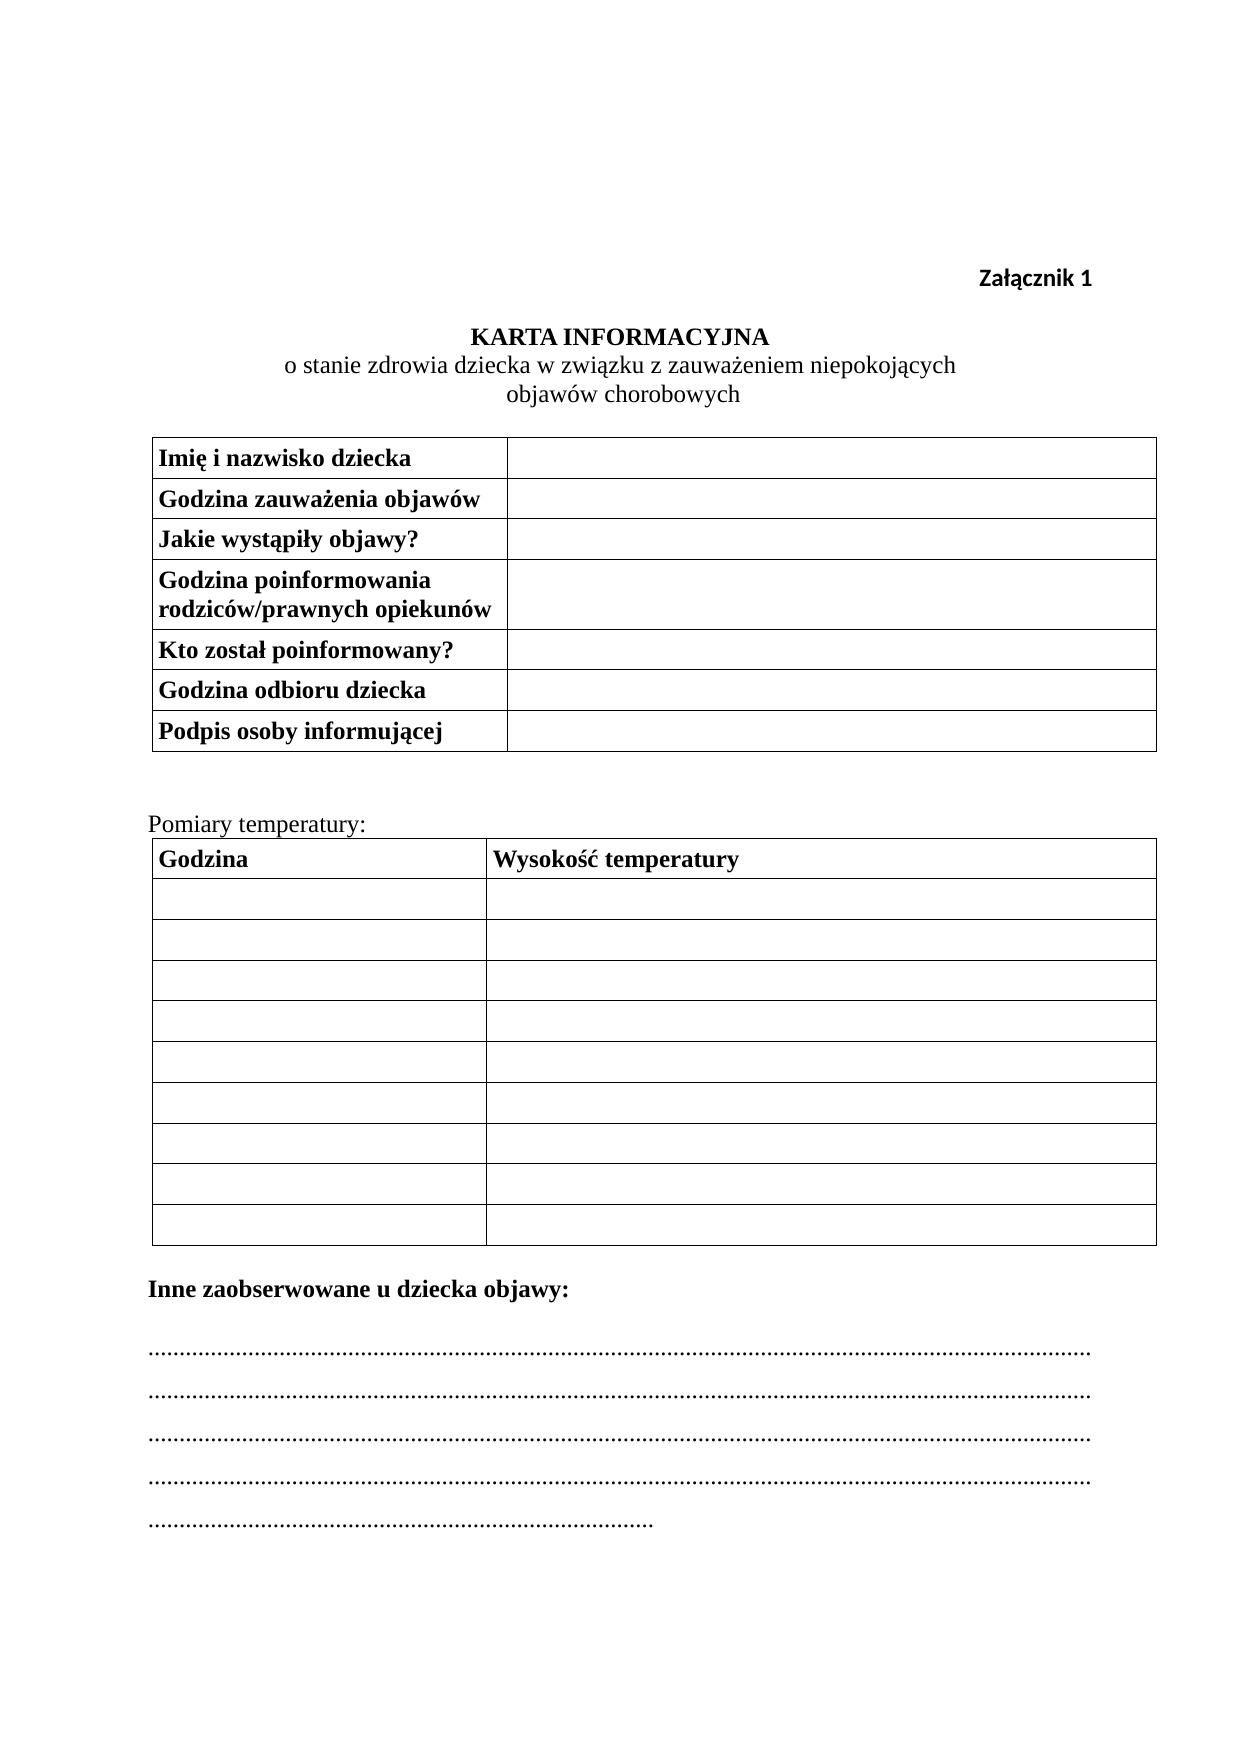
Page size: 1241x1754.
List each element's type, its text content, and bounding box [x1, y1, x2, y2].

table_cell [153, 961, 486, 1000]
text objawów chorobowych [148, 379, 1092, 408]
table_cell [153, 1001, 486, 1041]
table_cell Godzina zauważenia objawów [153, 479, 507, 518]
table_cell [487, 879, 1156, 919]
table_cell [153, 879, 486, 919]
text Załącznik 1 [148, 263, 1092, 293]
text ............................................................................................................................................................................................................................................................................................................................................................................................................................................................................................................................................................................................................................................................................................................. [148, 1332, 1092, 1533]
table_cell [153, 1042, 486, 1082]
table_cell [153, 920, 486, 960]
table_header [508, 438, 1156, 478]
table_cell [153, 1205, 486, 1245]
text Inne zaobserwowane u dziecka objawy: [148, 1274, 1092, 1303]
text Pomiary temperatury: [148, 809, 1092, 837]
table_cell Godzina odbioru dziecka [153, 670, 507, 710]
table_cell [508, 711, 1156, 751]
table_cell Podpis osoby informującej [153, 711, 507, 751]
table_cell [487, 961, 1156, 1000]
table_cell [487, 1124, 1156, 1163]
table_cell Jakie wystąpiły objawy? [153, 519, 507, 559]
table_cell [153, 1124, 486, 1163]
text o stanie zdrowia dziecka w związku z zauważeniem niepokojących [148, 351, 1092, 379]
table_header Wysokość temperatury [487, 839, 1156, 878]
table_cell [508, 519, 1156, 559]
table_cell Godzina poinformowania rodziców/prawnych opiekunów [153, 560, 507, 628]
table_cell [487, 1164, 1156, 1204]
table_cell [153, 1164, 486, 1204]
table_cell [487, 920, 1156, 960]
table_cell [508, 630, 1156, 669]
table_cell [487, 1205, 1156, 1245]
table_header Imię i nazwisko dziecka [153, 438, 507, 478]
table_cell [508, 560, 1156, 628]
table_header Godzina [153, 839, 486, 878]
table_cell [487, 1042, 1156, 1082]
table_cell [487, 1001, 1156, 1041]
table_cell [508, 479, 1156, 518]
table_cell [508, 670, 1156, 710]
table_cell [153, 1083, 486, 1123]
text KARTA INFORMACYJNA [148, 322, 1092, 351]
table_cell Kto został poinformowany? [153, 630, 507, 669]
table_cell [487, 1083, 1156, 1123]
